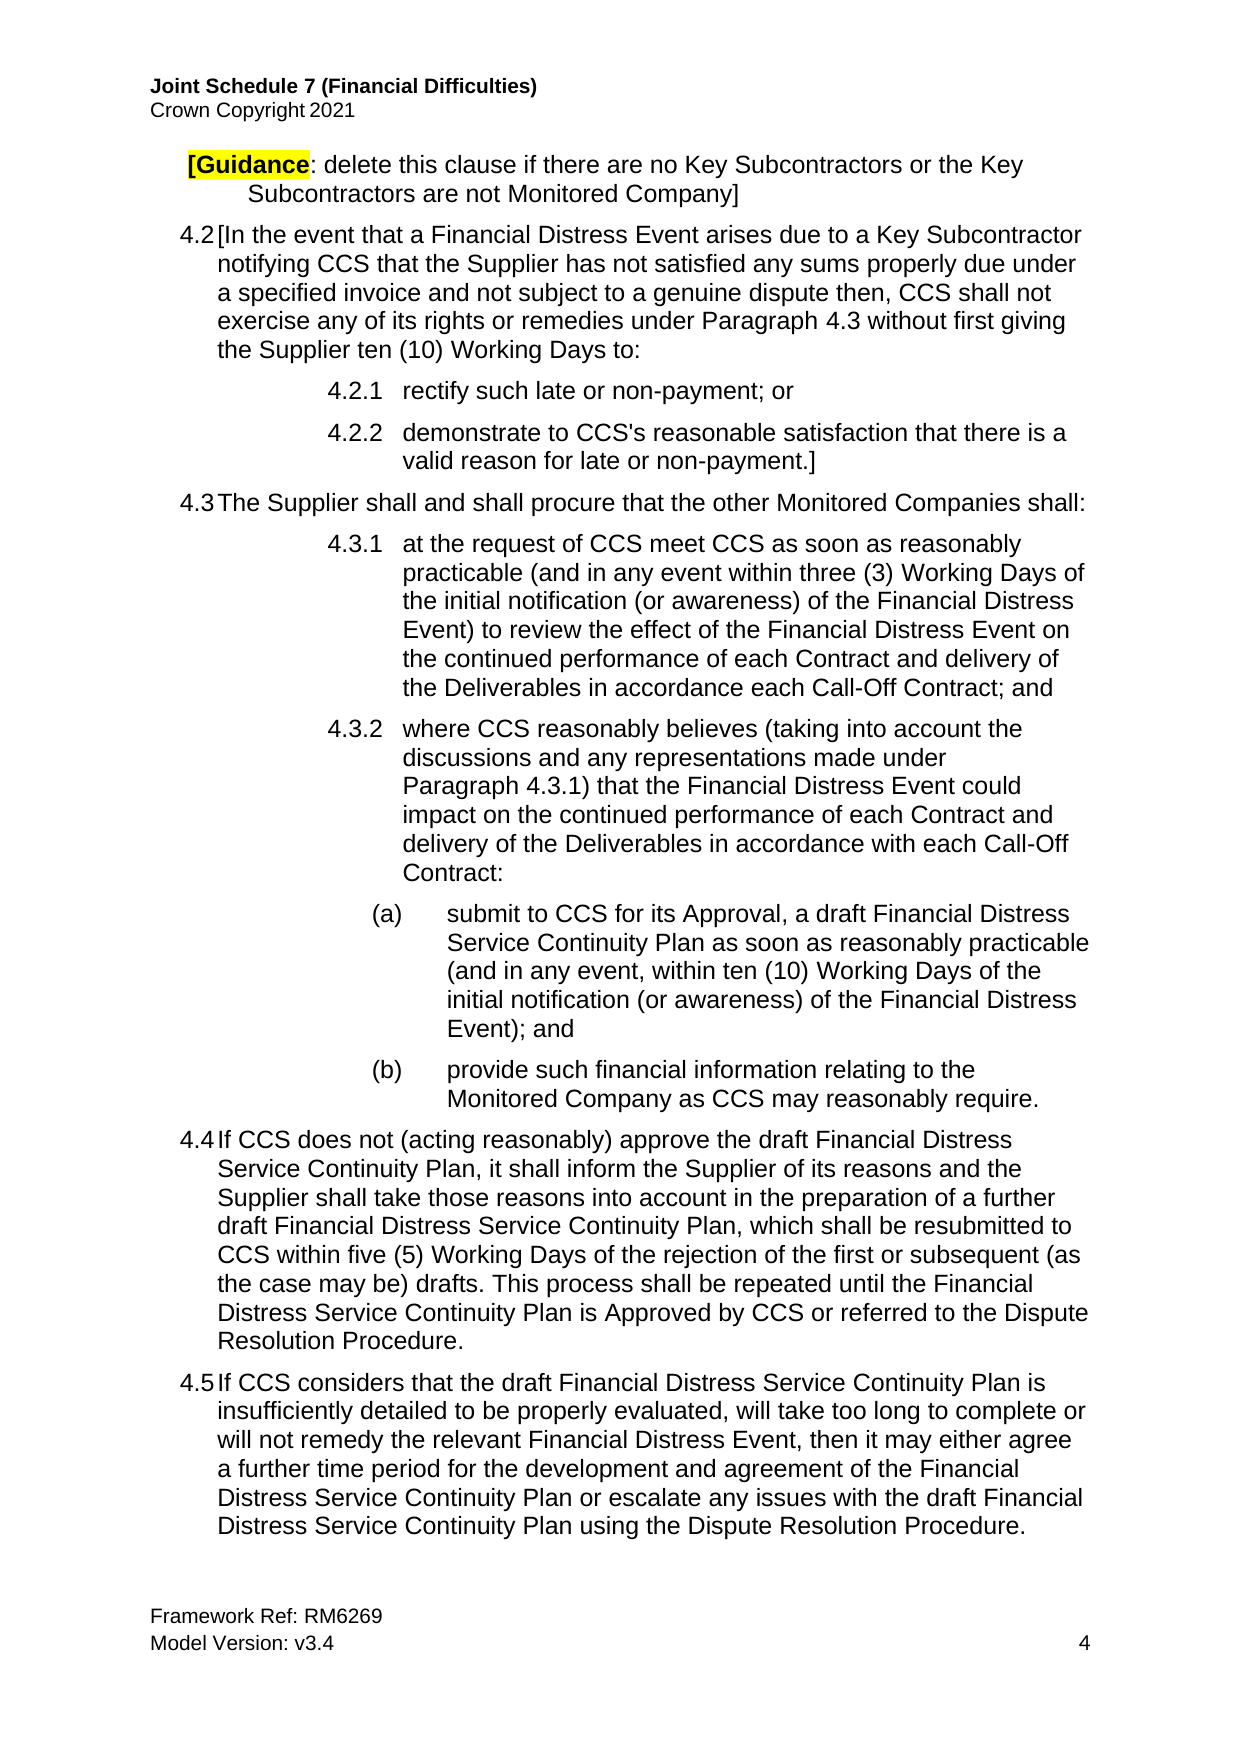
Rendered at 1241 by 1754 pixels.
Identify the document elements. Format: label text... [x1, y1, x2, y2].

list The Supplier shall and shall procure that the other Monitored Companies shall: [179, 487, 1090, 516]
list If CCS considers that the draft Financial Distress Service Continuity Plan is insufficiently detailed to be properly evaluated, will take too long to complete or will not remedy the relevant Financial Distress Event, then it may either agree a further time period for the development and agreement of the Financial Distress Service Continuity Plan or escalate any issues with the draft Financial Distress Service Continuity Plan using the Dispute Resolution Procedure. [179, 1367, 1090, 1540]
list rectify such late or non-payment; or [327, 376, 1090, 405]
list demonstrate to CCS's reasonable satisfaction that there is a valid reason for late or non-payment.] [327, 417, 1090, 475]
list at the request of CCS meet CCS as soon as reasonably practicable (and in any event within three (3) Working Days of the initial notification (or awareness) of the Financial Distress Event) to review the effect of the Financial Distress Event on the continued performance of each Contract and delivery of the Deliverables in accordance each Call-Off Contract; and [327, 529, 1090, 701]
list [In the event that a Financial Distress Event arises due to a Key Subcontractor notifying CCS that the Supplier has not satisfied any sums properly due under a specified invoice and not subject to a genuine dispute then, CCS shall not exercise any of its rights or remedies under Paragraph 4.3 without first giving the Supplier ten (10) Working Days to: [179, 220, 1090, 364]
list provide such financial information relating to the Monitored Company as CCS may reasonably require. [372, 1055, 1090, 1112]
list submit to CCS for its Approval, a draft Financial Distress Service Continuity Plan as soon as reasonably practicable (and in any event, within ten (10) Working Days of the initial notification (or awareness) of the Financial Distress Event); and [372, 899, 1090, 1042]
list If CCS does not (acting reasonably) approve the draft Financial Distress Service Continuity Plan, it shall inform the Supplier of its reasons and the Supplier shall take those reasons into account in the preparation of a further draft Financial Distress Service Continuity Plan, which shall be resubmitted to CCS within five (5) Working Days of the rejection of the first or subsequent (as the case may be) drafts. This process shall be repeated until the Financial Distress Service Continuity Plan is Approved by CCS or referred to the Dispute Resolution Procedure. [179, 1125, 1090, 1355]
text [Guidance: delete this clause if there are no Key Subcontractors or the Key Subcontractors are not Monitored Company] [187, 150, 1090, 207]
list where CCS reasonably believes (taking into account the discussions and any representations made under Paragraph 4.3.1) that the Financial Distress Event could impact on the continued performance of each Contract and delivery of the Deliverables in accordance with each Call-Off Contract: [327, 714, 1090, 886]
